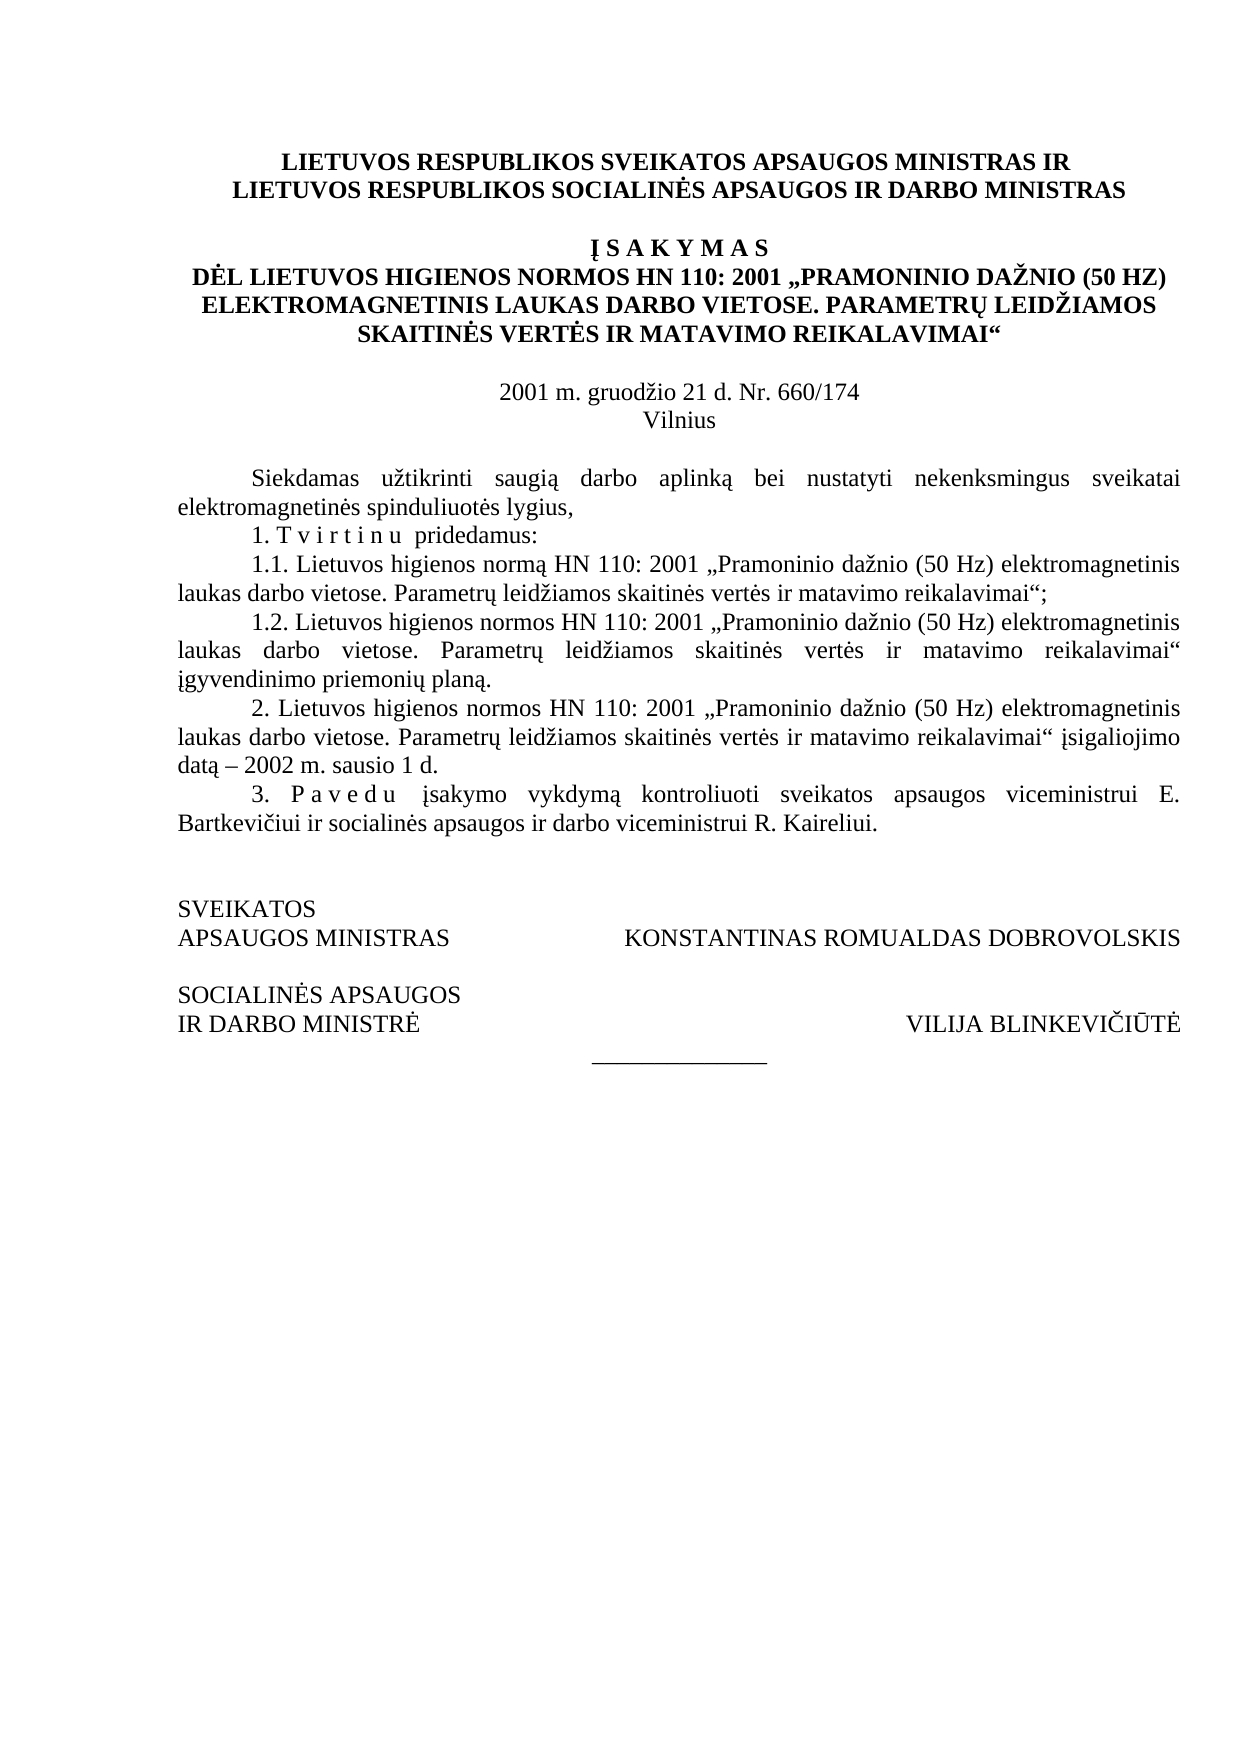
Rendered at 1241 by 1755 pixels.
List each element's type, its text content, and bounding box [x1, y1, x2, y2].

text 1. Tvirtinu pridedamus: [177, 521, 1181, 549]
text IR DARBO MINISTRĖ VILIJA BLINKEVIČIŪTĖ [177, 1009, 1181, 1038]
text LIETUVOS RESPUBLIKOS SVEIKATOS APSAUGOS MINISTRAS IR [177, 147, 1181, 176]
text Siekdamas užtikrinti saugią darbo aplinką bei nustatyti nekenksmingus sveikatai elektromagnetinės spinduliuotės lygius, [177, 463, 1181, 521]
text 2. Lietuvos higienos normos HN 110: 2001 „Pramoninio dažnio (50 Hz) elektromagnetinis laukas darbo vietose. Parametrų leidžiamos skaitinės vertės ir matavimo reikalavimai“ įsigaliojimo datą – 2002 m. sausio 1 d. [177, 693, 1181, 779]
text APSAUGOS MINISTRAS KONSTANTINAS ROMUALDAS DOBROVOLSKIS [177, 923, 1181, 952]
text Vilnius [177, 406, 1181, 434]
text DĖL LIETUVOS HIGIENOS NORMOS HN 110: 2001 „PRAMONINIO DAŽNIO (50 HZ) ELEKTROMAGNETINIS LAUKAS DARBO VIETOSE. PARAMETRŲ LEIDŽIAMOS SKAITINĖS VERTĖS IR MATAVIMO REIKALAVIMAI“ [177, 262, 1181, 348]
text SOCIALINĖS APSAUGOS [177, 981, 1181, 1009]
text LIETUVOS RESPUBLIKOS SOCIALINĖS APSAUGOS IR DARBO MINISTRAS [177, 176, 1181, 204]
text Į S A K Y M A S [177, 233, 1181, 262]
text ______________ [177, 1038, 1181, 1067]
text 3. Pavedu įsakymo vykdymą kontroliuoti sveikatos apsaugos viceministrui E. Bartkevičiui ir socialinės apsaugos ir darbo viceministrui R. Kaireliui. [177, 779, 1181, 837]
text 2001 m. gruodžio 21 d. Nr. 660/174 [177, 377, 1181, 406]
text 1.1. Lietuvos higienos normą HN 110: 2001 „Pramoninio dažnio (50 Hz) elektromagnetinis laukas darbo vietose. Parametrų leidžiamos skaitinės vertės ir matavimo reikalavimai“; [177, 549, 1181, 607]
text SVEIKATOS [177, 894, 1181, 923]
text 1.2. Lietuvos higienos normos HN 110: 2001 „Pramoninio dažnio (50 Hz) elektromagnetinis laukas darbo vietose. Parametrų leidžiamos skaitinės vertės ir matavimo reikalavimai“ įgyvendinimo priemonių planą. [177, 607, 1181, 693]
